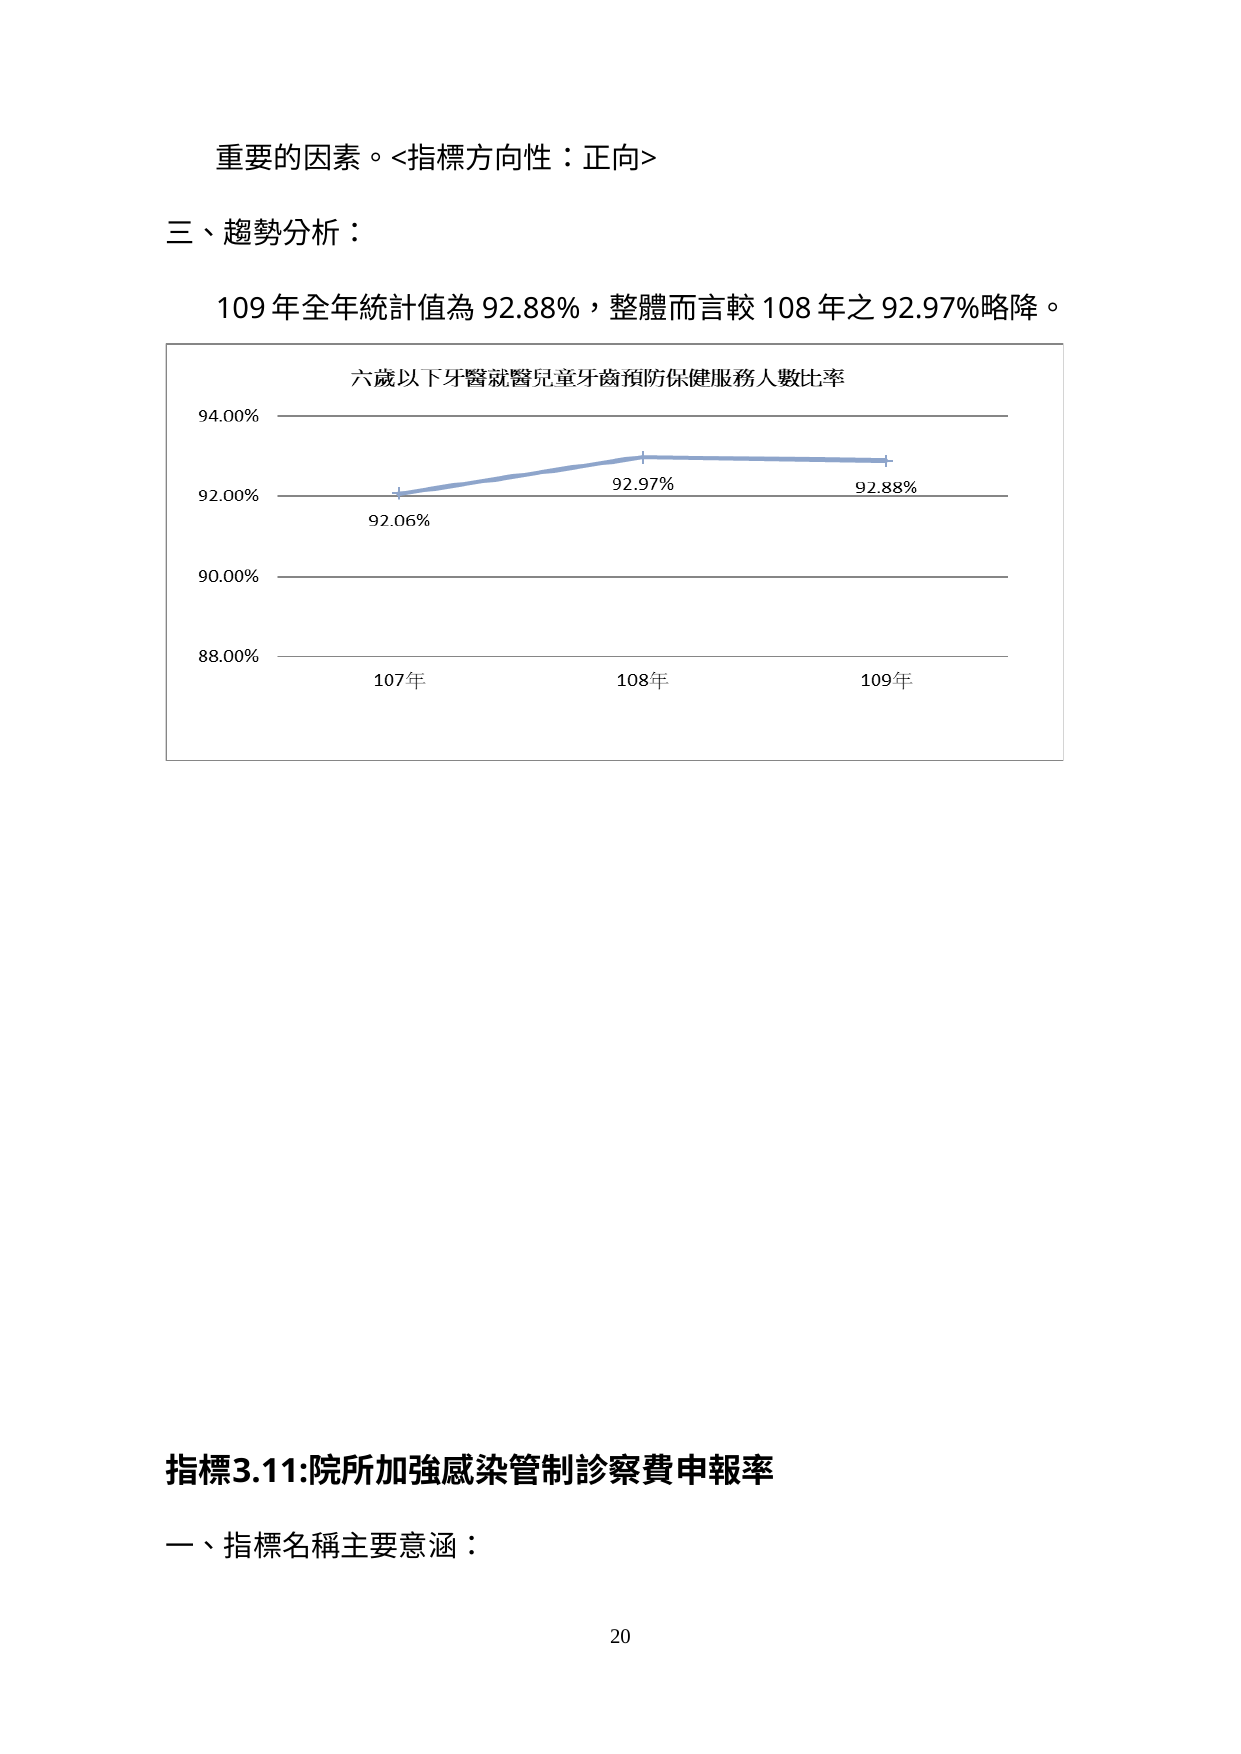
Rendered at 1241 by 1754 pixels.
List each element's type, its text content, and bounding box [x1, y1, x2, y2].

subtitle 三、趨勢分析： [165, 193, 1075, 268]
picture [165, 343, 1064, 761]
text 重要的因素。<指標方向性：正向> [215, 118, 1075, 193]
subtitle 一、指標名稱主要意涵： [165, 1506, 1075, 1581]
text 109年全年統計值為92.88%，整體而言較108年之92.97%略降。 [216, 268, 1075, 343]
subtitle 指標3.11:院所加強感染管制診察費申報率 [165, 1431, 1075, 1506]
